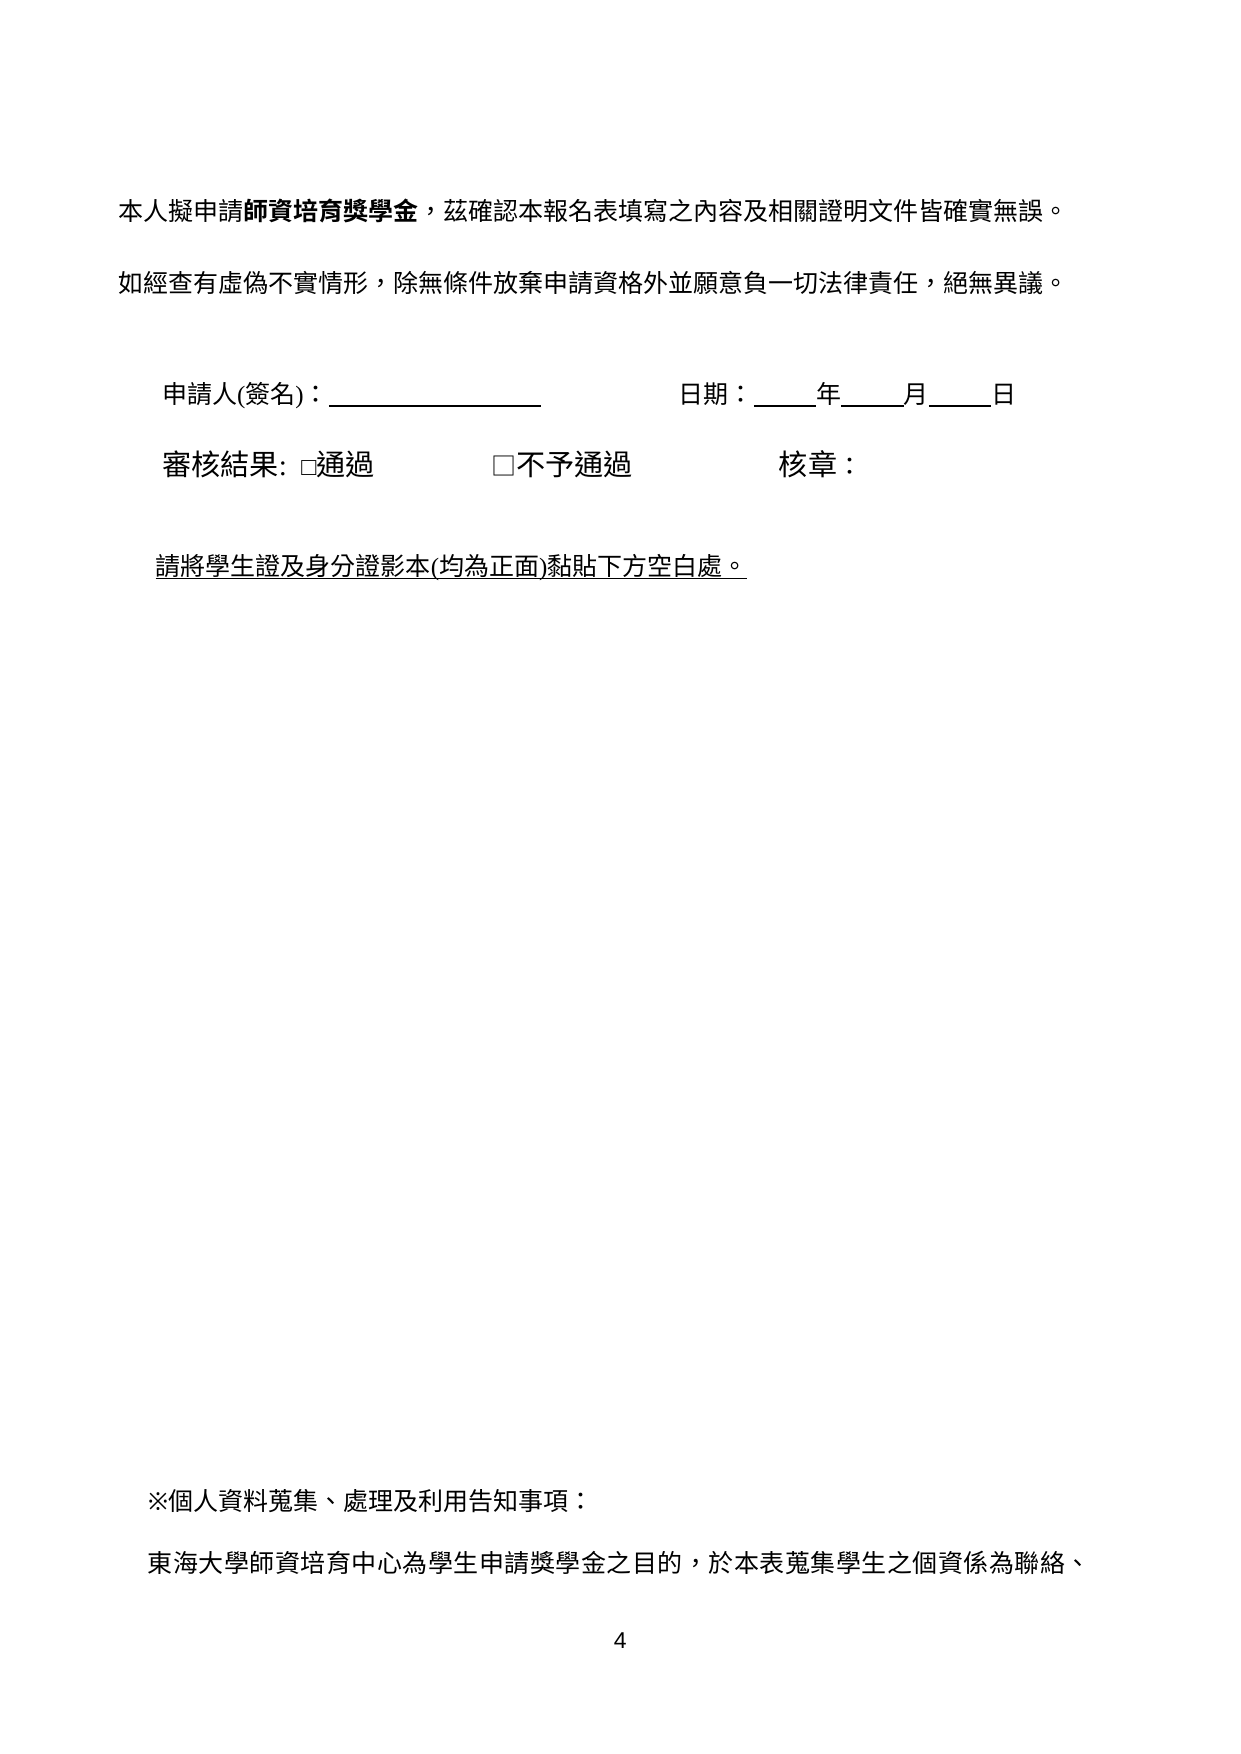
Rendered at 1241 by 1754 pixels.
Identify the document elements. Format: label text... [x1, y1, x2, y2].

text 東海大學師資培育中心為學生申請獎學金之目的，於本表蒐集學生之個資係為聯絡、 [148, 1520, 1092, 1583]
text 審核結果: □通過 □不予通過 核章： [118, 442, 1092, 484]
text ※個人資料蒐集、處理及利用告知事項： [148, 1458, 1092, 1520]
text 申請人(簽名)： 日期： 年 月 日 [118, 374, 1092, 411]
text 請將學生證及身分證影本(均為正面)黏貼下方空白處。 [118, 547, 1092, 583]
text 本人擬申請師資培育獎學金，茲確認本報名表填寫之內容及相關證明文件皆確實無誤。如經查有虛偽不實情形，除無條件放棄申請資格外並願意負一切法律責任，絕無異議。 [118, 168, 1092, 302]
